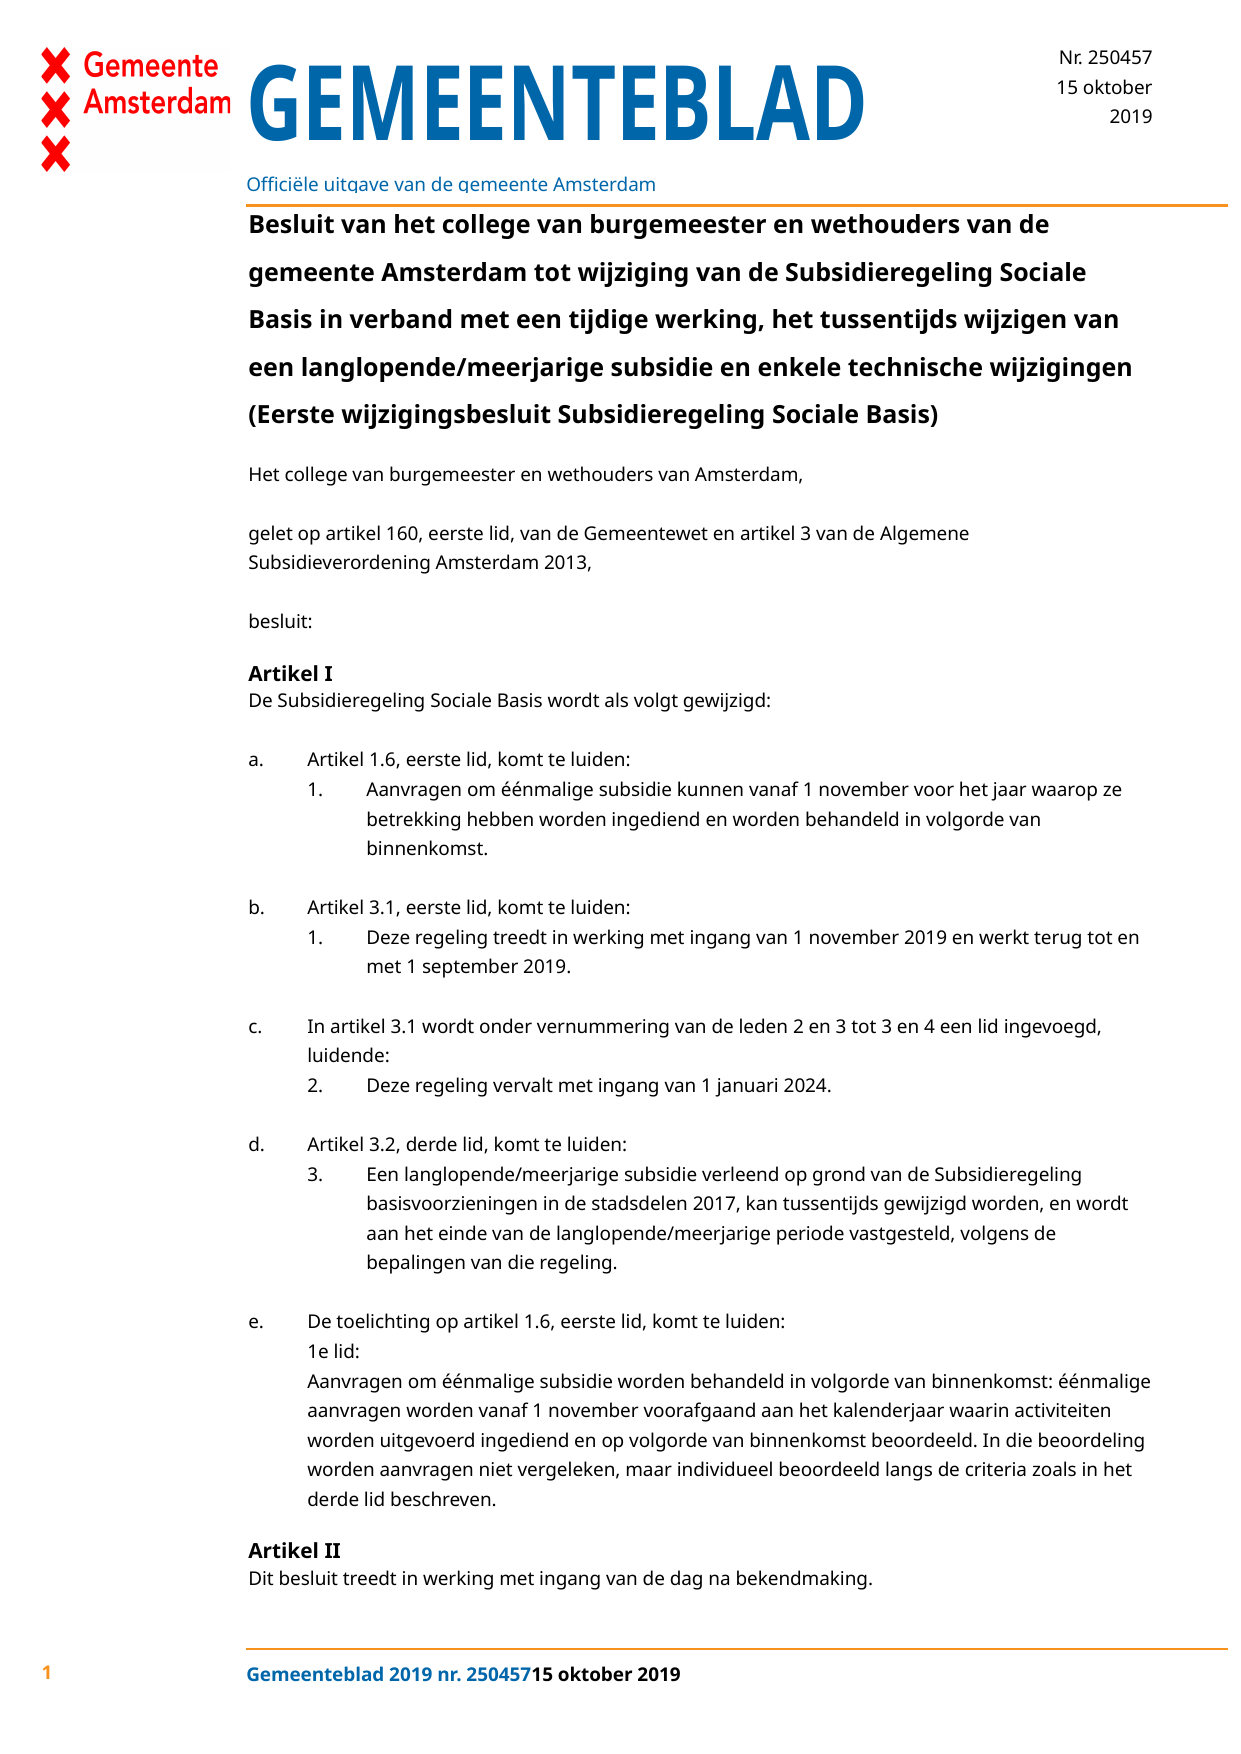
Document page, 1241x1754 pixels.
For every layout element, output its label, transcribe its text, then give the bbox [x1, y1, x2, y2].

text Artikel I [248, 659, 1152, 687]
text Artikel II [248, 1537, 1152, 1565]
text Dit besluit treedt in werking met ingang van de dag na bekendmaking. [248, 1565, 1152, 1591]
text Besluit van het college van burgemeester en wethouders van de gemeente Amsterdam tot wijziging van de Subsidieregeling Sociale Basis in verband met een tijdige werking, het tussentijds wijzigen van een langlopende/meerjarige subsidie en enkele technische wijzigingen (Eerste wijzigingsbesluit Subsidieregeling Sociale Basis) [248, 207, 1152, 431]
text gelet op artikel 160, eerste lid, van de Gemeentewet en artikel 3 van de Algemene Subsidieverordening Amsterdam 2013, [248, 520, 1152, 575]
list Artikel 3.2, derde lid, komt te luiden: [248, 1131, 1152, 1157]
text Het college van burgemeester en wethouders van Amsterdam, [248, 461, 1152, 486]
picture [41, 47, 231, 172]
list De toelichting op artikel 1.6, eerste lid, komt te luiden: [248, 1309, 1152, 1334]
list Een langlopende/meerjarige subsidie verleend op grond van de Subsidieregeling basisvoorzieningen in de stadsdelen 2017, kan tussentijds gewijzigd worden, en wordt aan het einde van de langlopende/meerjarige periode vastgesteld, volgens de bepalingen van die regeling. [307, 1161, 1152, 1275]
list 1e lid: [248, 1338, 1152, 1364]
list Artikel 3.1, eerste lid, komt te luiden: [248, 894, 1152, 920]
text De Subsidieregeling Sociale Basis wordt als volgt gewijzigd: [248, 687, 1152, 713]
text besluit: [248, 609, 1152, 634]
list Deze regeling treedt in werking met ingang van 1 november 2019 en werkt terug tot en met 1 september 2019. [307, 924, 1152, 979]
list In artikel 3.1 wordt onder vernummering van de leden 2 en 3 tot 3 en 4 een lid ingevoegd, luidende: [248, 1013, 1152, 1068]
list Aanvragen om éénmalige subsidie worden behandeld in volgorde van binnenkomst: éénmalige aanvragen worden vanaf 1 november voorafgaand aan het kalenderjaar waarin activiteiten worden uitgevoerd ingediend en op volgorde van binnenkomst beoordeeld. In die beoordeling worden aanvragen niet vergeleken, maar individueel beoordeeld langs de criteria zoals in het derde lid beschreven. [248, 1368, 1152, 1512]
list Artikel 1.6, eerste lid, komt te luiden: [248, 747, 1152, 772]
list Deze regeling vervalt met ingang van 1 januari 2024. [307, 1072, 1152, 1098]
list Aanvragen om éénmalige subsidie kunnen vanaf 1 november voor het jaar waarop ze betrekking hebben worden ingediend en worden behandeld in volgorde van binnenkomst. [307, 776, 1152, 861]
